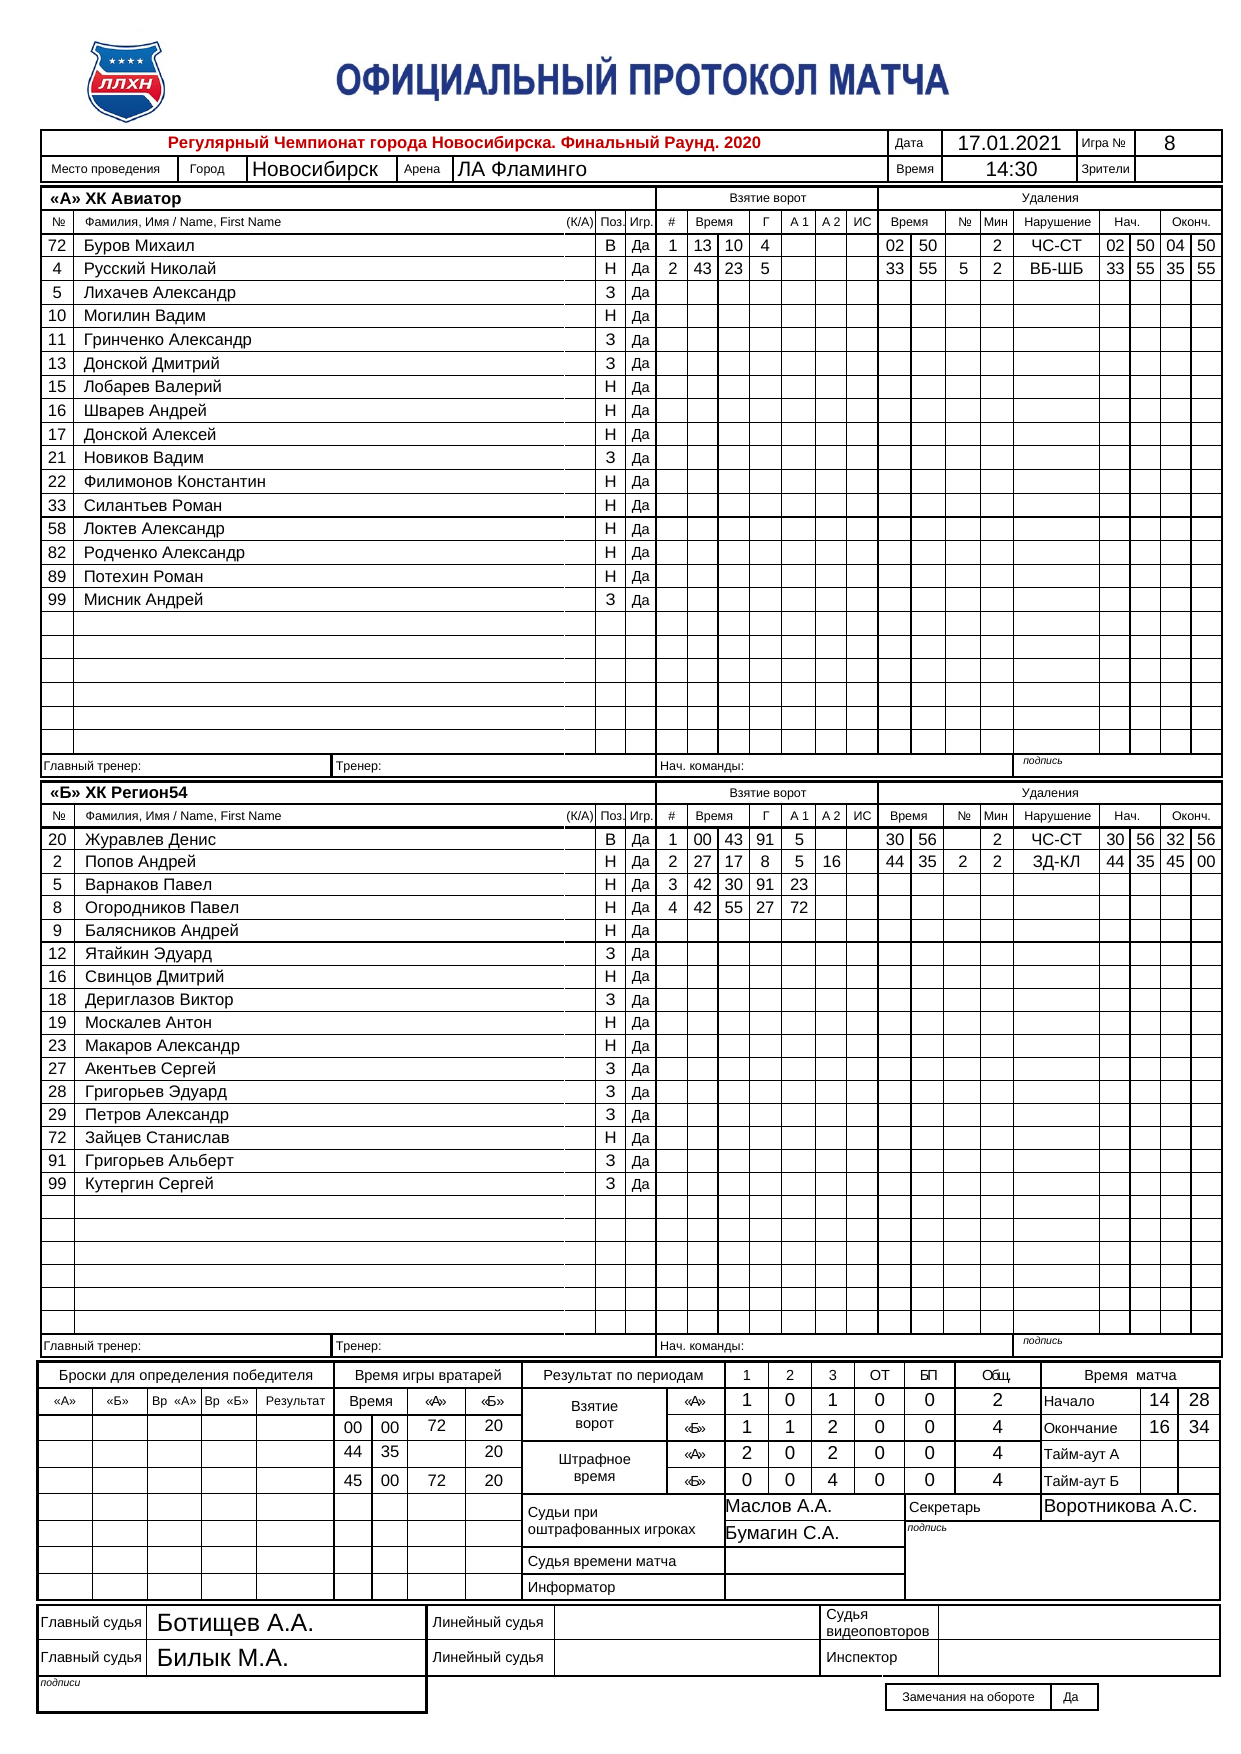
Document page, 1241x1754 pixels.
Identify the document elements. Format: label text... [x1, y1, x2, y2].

table_cell Судья видеоповторов [821, 1606, 938, 1639]
table_cell [565, 612, 595, 634]
table_cell В [596, 235, 625, 256]
table_cell Главный тренер: [42, 755, 330, 776]
table_cell Ятайкин Эдуард [75, 943, 564, 964]
table_cell [1161, 1035, 1190, 1057]
table_cell Н [596, 565, 625, 587]
table_cell Да [626, 896, 655, 918]
table_header Броски для определения победителя [39, 1363, 333, 1387]
table_cell [879, 1311, 910, 1333]
table_cell ИС [847, 805, 877, 826]
table_cell [912, 1012, 943, 1033]
table_cell Н [596, 423, 625, 445]
table_cell 44 [335, 1441, 371, 1467]
table_cell 2 [956, 1389, 1040, 1413]
table_cell [719, 1012, 749, 1033]
table_cell [74, 707, 564, 729]
table_cell Н [596, 966, 625, 987]
table_cell Да [626, 1035, 655, 1057]
table_cell Да [626, 920, 655, 941]
table_cell Да [626, 305, 655, 327]
table_cell ЧС-СТ [1014, 235, 1099, 256]
table_header 1 [726, 1363, 768, 1387]
table_cell 22 [42, 470, 73, 493]
table_cell Н [596, 257, 625, 280]
table_cell [1192, 518, 1221, 540]
table_cell [688, 730, 717, 753]
table_cell Н [596, 541, 625, 564]
table_cell [912, 1219, 943, 1241]
table_cell 2 [981, 850, 1013, 872]
table_cell [466, 1547, 521, 1573]
table_cell [657, 399, 687, 422]
table_cell [879, 470, 910, 493]
table_cell 35 [1161, 257, 1190, 280]
table_cell [1100, 659, 1129, 682]
table_cell [93, 1441, 147, 1467]
table_cell [688, 1242, 717, 1264]
table_cell [816, 1196, 846, 1218]
table_cell [688, 1311, 717, 1333]
table_cell [657, 305, 687, 327]
table_cell [688, 328, 717, 351]
table_cell [726, 1548, 904, 1573]
table_cell 28 [1179, 1389, 1219, 1413]
table_cell Григорьев Альберт [75, 1150, 564, 1172]
table_cell [1131, 943, 1160, 964]
table_cell Н [596, 470, 625, 493]
table_cell [148, 1547, 201, 1573]
table_cell [1192, 305, 1221, 327]
table_cell [1161, 989, 1190, 1011]
table_cell [1192, 352, 1221, 374]
table_cell [688, 612, 717, 634]
table_cell [1014, 518, 1099, 540]
table_cell [879, 328, 910, 351]
table_cell [1192, 1058, 1221, 1079]
table_cell 5 [42, 281, 73, 303]
table_cell [912, 1265, 943, 1287]
table_cell [816, 1150, 846, 1172]
table_cell [657, 966, 687, 987]
table_cell [719, 1288, 749, 1310]
table_cell 23 [719, 257, 749, 280]
table_cell 00 [1192, 850, 1221, 872]
table_cell [847, 1311, 877, 1333]
table_cell [1014, 874, 1099, 895]
table_cell [1014, 588, 1099, 611]
table_cell Дериглазов Виктор [75, 989, 564, 1011]
table_cell [1161, 966, 1190, 987]
table_cell [944, 1242, 980, 1264]
table_cell 1 [726, 1389, 768, 1413]
table_cell [335, 1547, 371, 1573]
table_cell [565, 494, 595, 516]
table_cell [565, 588, 595, 611]
table_cell [202, 1547, 256, 1573]
table_cell [39, 1441, 92, 1467]
table_cell Фамилия, Имя / Name, First Name [75, 805, 565, 826]
table_cell «Б » [466, 1389, 521, 1413]
table_cell Варнаков Павел [75, 874, 564, 895]
table_cell [981, 1104, 1013, 1126]
table_cell Зайцев Станислав [75, 1127, 564, 1149]
table_cell [981, 1127, 1013, 1149]
table_cell [981, 1012, 1013, 1033]
table_cell Да [626, 989, 655, 1011]
table_cell [912, 470, 945, 493]
table_cell [847, 874, 877, 895]
table_cell Информатор [523, 1575, 724, 1599]
table_cell [750, 518, 781, 540]
table_cell [879, 588, 910, 611]
table_cell [912, 1058, 943, 1079]
table_cell [816, 707, 846, 729]
table_cell [373, 1521, 407, 1546]
table_cell 0 [905, 1389, 954, 1413]
table_cell [719, 305, 749, 327]
table_cell Кутергин Сергей [75, 1173, 564, 1195]
table_cell [565, 896, 595, 918]
table_cell [981, 1288, 1013, 1310]
table_cell [847, 1058, 877, 1079]
table_cell [657, 1311, 687, 1333]
table_cell [981, 541, 1013, 564]
table_cell [816, 1104, 846, 1126]
table_cell Акентьев Сергей [75, 1058, 564, 1079]
table_cell [1100, 588, 1129, 611]
table_cell 27 [688, 850, 717, 872]
table_cell Да [626, 1058, 655, 1079]
table_cell [1131, 1242, 1160, 1264]
table_cell Н [596, 376, 625, 398]
table_cell [93, 1468, 147, 1493]
table_cell [565, 850, 595, 872]
table_cell [148, 1416, 201, 1440]
table_cell [257, 1416, 333, 1440]
table_cell [1131, 328, 1160, 351]
table_cell 14:30 [943, 157, 1076, 181]
table_cell [688, 446, 717, 469]
table_cell 35 [912, 850, 943, 872]
table_cell [688, 636, 717, 658]
table_cell 4 [956, 1415, 1040, 1440]
table_cell [750, 683, 781, 706]
table_cell [750, 328, 781, 351]
table_cell [719, 636, 749, 658]
table_cell [719, 423, 749, 445]
table_cell Город [179, 157, 246, 181]
table_cell ЗД-КЛ [1014, 850, 1099, 872]
table_cell 2 [657, 257, 687, 280]
table_cell [946, 683, 980, 706]
table_cell [782, 423, 815, 445]
table_cell [1161, 612, 1190, 634]
table_cell Фамилия, Имя / Name, First Name [74, 211, 565, 233]
table_cell [879, 943, 910, 964]
table_cell [1014, 1081, 1099, 1103]
table_cell З [596, 943, 625, 964]
table_cell Н [596, 920, 625, 941]
table_cell [816, 730, 846, 753]
table_cell [93, 1494, 147, 1520]
table_cell [1192, 281, 1221, 303]
table_cell [847, 565, 877, 587]
table_cell [816, 305, 846, 327]
table_cell [657, 659, 687, 682]
table_cell [1014, 683, 1099, 706]
table_cell [816, 1311, 846, 1333]
table_cell Да [626, 565, 655, 587]
table_cell Поз. [596, 805, 625, 826]
table_cell [912, 1196, 943, 1218]
table_cell [657, 1173, 687, 1195]
table_cell [1014, 423, 1099, 445]
table_cell ИС [847, 211, 877, 233]
table_header Да [1052, 1685, 1097, 1709]
table_cell [816, 328, 846, 351]
table_cell [782, 612, 815, 634]
table_cell А 1 [782, 211, 815, 233]
table_cell [981, 989, 1013, 1011]
table_cell [1161, 423, 1190, 445]
table_cell [257, 1547, 333, 1573]
table_header Время матча [1042, 1363, 1219, 1387]
table_cell [1014, 659, 1099, 682]
table_cell [719, 1058, 749, 1079]
table_cell [42, 1265, 74, 1287]
table_cell Да [626, 874, 655, 895]
table_cell [1161, 1150, 1190, 1172]
table_cell [596, 659, 625, 682]
table_header Общ. [956, 1363, 1040, 1387]
table_cell [782, 494, 815, 516]
table_cell [750, 494, 781, 516]
table_cell [847, 659, 877, 682]
table_cell [750, 612, 781, 634]
table_cell А 2 [816, 805, 846, 826]
table_cell [816, 423, 846, 445]
table_cell [688, 989, 717, 1011]
table_cell [946, 659, 980, 682]
table_cell Да [626, 281, 655, 303]
table_cell [688, 541, 717, 564]
table_cell [1014, 470, 1099, 493]
table_cell [1100, 518, 1129, 540]
table_cell [1100, 966, 1129, 987]
table_cell [1100, 1150, 1129, 1172]
table_cell [912, 943, 943, 964]
table_cell [816, 636, 846, 658]
table_cell [782, 1242, 815, 1264]
table_cell [1161, 494, 1190, 516]
table_cell [750, 1242, 781, 1264]
table_cell Главный тренер: [42, 1335, 330, 1356]
table_cell [148, 1441, 201, 1467]
table_cell [912, 636, 945, 658]
table_cell [847, 966, 877, 987]
table_cell [981, 920, 1013, 941]
table_cell [750, 636, 781, 658]
table_cell [719, 920, 749, 941]
table_cell Да [626, 423, 655, 445]
table_cell [1131, 896, 1160, 918]
table_cell [1192, 707, 1221, 729]
table_cell 16 [1141, 1415, 1177, 1440]
table_cell [1131, 399, 1160, 422]
table_cell [750, 423, 781, 445]
table_cell 5 [782, 850, 815, 872]
table_cell Да [626, 943, 655, 964]
table_cell [912, 376, 945, 398]
table_cell [565, 943, 595, 964]
table_cell 20 [466, 1441, 521, 1467]
table_cell [75, 1242, 564, 1264]
table_cell Оконч. [1161, 211, 1221, 233]
table_cell 0 [769, 1442, 811, 1467]
table_cell [879, 1012, 910, 1033]
table_cell [39, 1468, 92, 1493]
table_cell [879, 494, 910, 516]
table_cell [912, 966, 943, 987]
table_cell [1131, 1104, 1160, 1126]
table_cell [1161, 920, 1190, 941]
table_cell [719, 1196, 749, 1218]
table_cell [565, 920, 595, 941]
table_cell ЧС-СТ [1014, 829, 1099, 849]
table_cell 42 [688, 896, 717, 918]
table_cell [782, 235, 815, 256]
table_cell [1100, 1012, 1129, 1033]
table_cell З [596, 989, 625, 1011]
table_cell [719, 541, 749, 564]
table_cell 55 [912, 257, 945, 280]
table_cell [879, 1058, 910, 1079]
table_cell [74, 730, 564, 753]
table_cell Линейный судья [428, 1606, 554, 1639]
table_cell [750, 1196, 781, 1218]
table_cell [816, 1081, 846, 1103]
table_cell 55 [1192, 257, 1221, 280]
table_cell [1014, 376, 1099, 398]
table_cell 8 [750, 850, 781, 872]
table_cell Игр. [626, 805, 655, 826]
table_cell [816, 683, 846, 706]
table_cell [1131, 281, 1160, 303]
table_cell № [42, 805, 74, 826]
table_cell 2 [981, 257, 1013, 280]
table_cell № [42, 211, 73, 233]
table_cell [719, 1150, 749, 1172]
table_cell [944, 1012, 980, 1033]
table_cell [688, 1058, 717, 1079]
table_cell [719, 494, 749, 516]
table_cell [1192, 966, 1221, 987]
table_cell [1192, 1127, 1221, 1149]
table_cell Тренер: [333, 755, 655, 776]
table_cell [1014, 1265, 1099, 1287]
table_cell [879, 423, 910, 445]
table_cell 33 [42, 494, 73, 516]
table_cell [1100, 399, 1129, 422]
table_cell Г [750, 805, 781, 826]
table_cell 3 [657, 874, 687, 895]
table_cell [782, 1035, 815, 1057]
table_cell [565, 541, 595, 564]
table_cell [1014, 565, 1099, 587]
table_cell [816, 612, 846, 634]
table_cell [782, 1173, 815, 1195]
table_cell [1131, 1058, 1160, 1079]
table_cell [981, 446, 1013, 469]
table_header Дата [889, 131, 941, 155]
table_cell [1131, 966, 1160, 987]
table_cell [782, 518, 815, 540]
table_cell Гринченко Александр [74, 328, 564, 351]
table_cell [847, 1104, 877, 1126]
table_cell [750, 446, 781, 469]
table_cell [816, 235, 846, 256]
table_cell 1 [726, 1415, 768, 1440]
table_cell З [596, 1150, 625, 1172]
table_cell [782, 966, 815, 987]
table_cell [750, 470, 781, 493]
table_cell [750, 588, 781, 611]
table_cell [816, 1288, 846, 1310]
table_cell [782, 1265, 815, 1287]
table_cell [912, 281, 945, 303]
table_header Взятие ворот [657, 188, 877, 209]
table_cell [782, 257, 815, 280]
table_cell [750, 541, 781, 564]
table_cell 45 [335, 1468, 371, 1493]
table_cell [596, 730, 625, 753]
table_cell Н [596, 518, 625, 540]
table_cell [1179, 1468, 1219, 1493]
table_cell 32 [1161, 829, 1190, 849]
table_cell Да [626, 470, 655, 493]
table_cell [688, 920, 717, 941]
table_cell [688, 518, 717, 540]
table_cell [782, 541, 815, 564]
table_cell [1014, 1058, 1099, 1079]
table_cell Бумагин С.А. [726, 1521, 904, 1546]
table_cell 72 [408, 1468, 465, 1493]
table_cell [782, 376, 815, 398]
table_cell [1014, 494, 1099, 516]
table_cell [1100, 1081, 1129, 1103]
table_cell 1 [657, 235, 687, 256]
table_cell Да [626, 235, 655, 256]
table_cell [750, 730, 781, 753]
table_cell [981, 494, 1013, 516]
table_cell [944, 989, 980, 1011]
table_cell [1131, 1265, 1160, 1287]
table_cell [688, 305, 717, 327]
table_cell [1100, 423, 1129, 445]
table_cell [688, 683, 717, 706]
table_cell [1192, 376, 1221, 398]
table_cell [565, 829, 595, 849]
table_cell [816, 920, 846, 941]
table_cell (К/А) [565, 805, 595, 826]
table_cell [657, 989, 687, 1011]
table_cell [1161, 1127, 1190, 1149]
table_cell [39, 1521, 92, 1546]
table_cell [719, 1242, 749, 1264]
table_cell [847, 1242, 877, 1264]
table_cell [750, 1081, 781, 1103]
table_cell Да [626, 1104, 655, 1126]
table_cell [879, 281, 910, 303]
table_cell [1192, 1288, 1221, 1310]
table_cell [657, 1196, 687, 1218]
table_cell [565, 1127, 595, 1149]
table_cell 18 [42, 989, 74, 1011]
table_cell «Б» [668, 1468, 724, 1493]
table_cell 35 [373, 1441, 407, 1467]
table_cell [1192, 920, 1221, 941]
table_cell [565, 1150, 595, 1172]
table_cell [726, 1575, 904, 1599]
table_cell З [596, 352, 625, 374]
table_header «Б» ХК Регион54 [42, 783, 655, 803]
table_cell [981, 588, 1013, 611]
table_cell [879, 399, 910, 422]
table_cell [981, 1081, 1013, 1103]
table_cell [944, 1265, 980, 1287]
table_cell [1192, 683, 1221, 706]
table_cell [1161, 1104, 1190, 1126]
table_cell [626, 612, 655, 634]
table_cell [1014, 730, 1099, 753]
table_cell [946, 518, 980, 540]
table_cell 4 [750, 235, 781, 256]
table_cell З [596, 1173, 625, 1195]
table_cell [565, 1104, 595, 1126]
table_cell [202, 1468, 256, 1493]
table_cell [782, 683, 815, 706]
table_cell [847, 1081, 877, 1103]
table_cell 21 [42, 446, 73, 469]
table_cell [782, 1311, 815, 1333]
table_cell [912, 399, 945, 422]
table_cell [981, 1150, 1013, 1172]
table_cell [1161, 1012, 1190, 1033]
table_cell [596, 683, 625, 706]
table_cell 5 [750, 257, 781, 280]
table_cell [847, 829, 877, 849]
table_cell [981, 943, 1013, 964]
table_cell [596, 707, 625, 729]
table_cell [1100, 1196, 1129, 1218]
table_cell [657, 1242, 687, 1264]
table_cell Да [626, 588, 655, 611]
table_cell [912, 541, 945, 564]
table_cell [1014, 1173, 1099, 1195]
table_cell подпись [906, 1522, 1219, 1599]
table_cell 34 [1179, 1415, 1219, 1440]
table_cell [847, 683, 877, 706]
table_cell [688, 352, 717, 374]
table_cell [75, 1219, 564, 1241]
table_cell 15 [42, 376, 73, 398]
table_cell [847, 446, 877, 469]
table_cell [1099, 1682, 1220, 1711]
table_cell [1131, 1150, 1160, 1172]
table_cell [912, 730, 945, 753]
table_cell 13 [688, 235, 717, 256]
table_cell [39, 1416, 92, 1440]
table_cell [1100, 1288, 1129, 1310]
table_cell 20 [466, 1468, 521, 1493]
table_cell [981, 1265, 1013, 1287]
table_cell [782, 1012, 815, 1033]
table_cell [719, 1219, 749, 1241]
table_cell 43 [688, 257, 717, 280]
table_cell [565, 1035, 595, 1057]
table_cell Лобарев Валерий [74, 376, 564, 398]
table_cell [782, 1058, 815, 1079]
table_cell [719, 281, 749, 303]
table_cell 4 [956, 1468, 1040, 1493]
table_cell [657, 636, 687, 658]
table_header Замечания на обороте [887, 1685, 1050, 1709]
table_cell 44 [1100, 850, 1129, 872]
table_cell 0 [905, 1468, 954, 1493]
table_cell [1014, 1242, 1099, 1264]
table_cell [981, 565, 1013, 587]
table_cell [816, 376, 846, 398]
table_cell [626, 730, 655, 753]
table_cell [688, 588, 717, 611]
table_cell 1 [812, 1389, 854, 1413]
table_cell А 2 [816, 211, 846, 233]
table_cell 00 [335, 1416, 371, 1440]
table_cell Лихачев Александр [74, 281, 564, 303]
table_cell Да [626, 1127, 655, 1149]
table_header «А» ХК Авиатор [42, 188, 655, 209]
table_cell [847, 943, 877, 964]
table_cell [1131, 1219, 1160, 1241]
table_cell [565, 352, 595, 374]
table_cell [782, 305, 815, 327]
table_cell 99 [42, 1173, 74, 1195]
table_cell [816, 446, 846, 469]
table_cell [847, 707, 877, 729]
table_cell [74, 636, 564, 658]
table_cell [912, 989, 943, 1011]
table_cell 91 [750, 874, 781, 895]
table_cell Нач. [1100, 211, 1160, 233]
table_cell [1161, 1265, 1190, 1287]
table_cell [42, 683, 73, 706]
table_cell [565, 305, 595, 327]
table_cell [626, 1219, 655, 1241]
table_cell [466, 1521, 521, 1546]
table_cell [847, 399, 877, 422]
table_cell «Б» [668, 1415, 724, 1440]
table_cell [1014, 636, 1099, 658]
table_cell [1100, 1242, 1129, 1264]
table_cell [1161, 470, 1190, 493]
table_cell [944, 943, 980, 964]
table_cell [1131, 659, 1160, 682]
table_cell [912, 446, 945, 469]
table_cell [879, 1150, 910, 1172]
table_cell [42, 1288, 74, 1310]
table_cell [719, 1104, 749, 1126]
table_cell Н [596, 305, 625, 327]
table_cell # [657, 211, 687, 233]
table_cell З [596, 281, 625, 303]
table_cell [1192, 1219, 1221, 1241]
table_cell [847, 730, 877, 753]
table_cell [1014, 1150, 1099, 1172]
table_cell [1100, 281, 1129, 303]
table_cell [750, 565, 781, 587]
table_cell 0 [855, 1468, 904, 1493]
table_cell [1014, 1219, 1099, 1241]
table_cell [1014, 1012, 1099, 1033]
table_cell 16 [816, 850, 846, 872]
table_cell [1192, 989, 1221, 1011]
table_cell [42, 1196, 74, 1218]
table_cell [93, 1521, 147, 1546]
table_cell 35 [1131, 850, 1160, 872]
table_cell 17 [42, 423, 73, 445]
table_cell 2 [726, 1442, 768, 1467]
table_cell [912, 328, 945, 351]
table_cell [626, 636, 655, 658]
table_cell [719, 707, 749, 729]
table_cell Н [596, 874, 625, 895]
table_cell Вр «А» [148, 1389, 201, 1413]
table_cell [847, 423, 877, 445]
table_cell 00 [373, 1468, 407, 1493]
table_cell 16 [42, 399, 73, 422]
table_cell [657, 518, 687, 540]
table_cell Нач. команды: [657, 1335, 1012, 1356]
table_cell [688, 1173, 717, 1195]
table_cell Силантьев Роман [74, 494, 564, 516]
table_cell [879, 565, 910, 587]
table_cell Тайм-аут А [1042, 1441, 1140, 1467]
table_cell [879, 920, 910, 941]
picture [5, 28, 1179, 129]
table_cell [750, 352, 781, 374]
table_cell [408, 1521, 465, 1546]
table_cell [912, 612, 945, 634]
table_cell [565, 565, 595, 587]
table_cell [428, 1677, 882, 1711]
table_cell Да [626, 399, 655, 422]
table_cell [1141, 1441, 1177, 1467]
table_header Взятие ворот [657, 783, 877, 803]
table_cell [912, 352, 945, 374]
table_cell [1100, 376, 1129, 398]
table_cell [1100, 943, 1129, 964]
table_cell [39, 1494, 92, 1520]
table_cell [1131, 376, 1160, 398]
table_cell Огородников Павел [75, 896, 564, 918]
table_cell 8 [42, 896, 74, 918]
table_cell 5 [782, 829, 815, 849]
table_cell [1161, 896, 1190, 918]
table_cell [879, 989, 910, 1011]
table_cell 91 [42, 1150, 74, 1172]
table_cell [847, 1173, 877, 1195]
table_cell [946, 730, 980, 753]
table_cell 28 [42, 1081, 74, 1103]
table_cell [981, 707, 1013, 729]
table_cell [1192, 1265, 1221, 1287]
table_cell [626, 683, 655, 706]
table_cell [1131, 707, 1160, 729]
table_cell [688, 707, 717, 729]
table_cell «Б» [93, 1389, 147, 1413]
table_cell [719, 1173, 749, 1195]
table_cell [879, 1173, 910, 1195]
table_cell Да [626, 1012, 655, 1033]
table_cell [816, 1173, 846, 1195]
table_cell [42, 1242, 74, 1264]
table_cell 4 [42, 257, 73, 280]
table_cell Поз. [596, 211, 625, 233]
table_cell [1131, 446, 1160, 469]
table_cell [782, 920, 815, 941]
table_cell [912, 659, 945, 682]
table_cell [719, 683, 749, 706]
table_cell 02 [879, 235, 910, 256]
table_cell [981, 966, 1013, 987]
table_cell [626, 1311, 655, 1333]
table_cell [688, 943, 717, 964]
table_cell 00 [688, 829, 717, 849]
table_cell [816, 281, 846, 303]
table_cell [847, 470, 877, 493]
table_cell [847, 328, 877, 351]
table_cell [74, 612, 564, 634]
table_cell [946, 541, 980, 564]
table_cell [596, 636, 625, 658]
table_cell [1141, 1468, 1177, 1493]
table_cell Да [626, 1081, 655, 1103]
table_cell [1192, 874, 1221, 895]
table_cell [1014, 328, 1099, 351]
table_cell [981, 518, 1013, 540]
table_cell Русский Николай [74, 257, 564, 280]
table_cell Григорьев Эдуард [75, 1081, 564, 1103]
table_cell [879, 1265, 910, 1287]
table_cell [847, 588, 877, 611]
table_cell [782, 399, 815, 422]
table_cell З [596, 588, 625, 611]
table_cell [1161, 446, 1190, 469]
table_cell [555, 1606, 819, 1639]
table_cell Да [626, 446, 655, 469]
table_cell [1192, 1035, 1221, 1057]
table_cell Нарушение [1014, 211, 1099, 233]
table_cell [688, 1035, 717, 1057]
table_cell Результат [257, 1389, 333, 1413]
table_cell 4 [657, 896, 687, 918]
table_cell [688, 423, 717, 445]
table_cell Время [688, 211, 749, 233]
table_cell [257, 1468, 333, 1493]
table_cell [1100, 1173, 1129, 1195]
table_cell [944, 1058, 980, 1079]
table_cell [1014, 352, 1099, 374]
table_cell [847, 541, 877, 564]
table_cell [946, 565, 980, 587]
table_cell [74, 683, 564, 706]
table_cell [879, 1127, 910, 1149]
table_cell [912, 896, 943, 918]
table_cell [1131, 565, 1160, 587]
table_header БП [905, 1363, 954, 1387]
table_cell [1192, 494, 1221, 516]
table_cell 44 [879, 850, 910, 872]
table_cell [879, 612, 910, 634]
table_cell [657, 683, 687, 706]
table_cell 9 [42, 920, 74, 941]
table_header Регулярный Чемпионат города Новосибирска. Финальный Раунд. 2020 [42, 131, 887, 155]
table_cell [335, 1574, 371, 1599]
table_cell [912, 1127, 943, 1149]
table_cell [719, 565, 749, 587]
table_cell [1192, 1150, 1221, 1172]
table_cell 27 [750, 896, 781, 918]
table_cell [1100, 636, 1129, 658]
table_cell [847, 281, 877, 303]
table_cell Да [626, 541, 655, 564]
table_cell [719, 943, 749, 964]
table_cell ВБ-ШБ [1014, 257, 1099, 280]
table_cell 12 [42, 943, 74, 964]
table_cell [1014, 1104, 1099, 1126]
table_cell 50 [912, 235, 945, 256]
table_cell [565, 659, 595, 682]
table_cell [879, 966, 910, 987]
table_cell [750, 1265, 781, 1287]
table_cell [912, 1311, 943, 1333]
table_cell [816, 565, 846, 587]
table_cell [626, 659, 655, 682]
table_cell [847, 1196, 877, 1218]
table_cell 0 [905, 1442, 954, 1467]
table_cell 33 [1100, 257, 1129, 280]
table_cell [657, 494, 687, 516]
table_cell [981, 328, 1013, 351]
table_cell Маслов А.А. [726, 1495, 904, 1520]
table_cell [879, 874, 910, 895]
table_cell [847, 850, 877, 872]
table_cell [657, 1288, 687, 1310]
table_cell [782, 1081, 815, 1103]
table_cell Да [626, 328, 655, 351]
table_cell Штрафное время [523, 1442, 666, 1493]
table_cell [688, 1265, 717, 1287]
table_cell [719, 1311, 749, 1333]
table_cell [946, 352, 980, 374]
table_cell [750, 966, 781, 987]
table_cell Воротникова А.С. [1042, 1495, 1219, 1520]
table_cell [626, 1265, 655, 1287]
table_cell [879, 541, 910, 564]
table_cell [719, 446, 749, 469]
table_cell [782, 328, 815, 351]
table_cell [750, 305, 781, 327]
table_cell [816, 541, 846, 564]
table_cell [847, 1288, 877, 1310]
table_cell 0 [769, 1468, 811, 1493]
table_cell Могилин Вадим [74, 305, 564, 327]
table_cell [565, 989, 595, 1011]
table_cell [657, 376, 687, 398]
table_cell З [596, 328, 625, 351]
table_cell [782, 707, 815, 729]
table_cell [657, 920, 687, 941]
table_cell [688, 470, 717, 493]
table_cell Донской Дмитрий [74, 352, 564, 374]
table_cell Да [626, 352, 655, 374]
table_cell [847, 352, 877, 374]
table_cell [657, 1127, 687, 1149]
table_cell Судья времени матча [523, 1548, 724, 1573]
table_cell [148, 1468, 201, 1493]
table_cell 55 [719, 896, 749, 918]
table_cell [946, 494, 980, 516]
table_cell Главный судья [39, 1640, 146, 1675]
table_cell [565, 328, 595, 351]
table_cell [373, 1574, 407, 1599]
table_cell [626, 1196, 655, 1218]
table_cell [1192, 1081, 1221, 1103]
table_cell [688, 659, 717, 682]
table_cell [408, 1574, 465, 1599]
table_cell 20 [42, 829, 74, 849]
table_cell [1100, 305, 1129, 327]
table_cell [1100, 612, 1129, 634]
table_cell Вр «Б» [202, 1389, 256, 1413]
table_cell Донской Алексей [74, 423, 564, 445]
table_cell [981, 1035, 1013, 1057]
table_cell [596, 1288, 625, 1310]
table_cell [847, 518, 877, 540]
table_cell [912, 874, 943, 895]
table_cell Н [596, 399, 625, 422]
table_cell [847, 494, 877, 516]
table_cell Да [626, 966, 655, 987]
table_cell ЛА Фламинго [454, 157, 887, 181]
table_cell Да [626, 376, 655, 398]
table_cell [335, 1521, 371, 1546]
table_cell «А» [39, 1389, 92, 1413]
table_cell [719, 399, 749, 422]
table_cell [688, 494, 717, 516]
table_cell Мисник Андрей [74, 588, 564, 611]
table_cell [912, 1035, 943, 1057]
table_cell [750, 1035, 781, 1057]
table_cell Главный судья [39, 1606, 146, 1639]
table_cell [657, 470, 687, 493]
table_cell [816, 1219, 846, 1241]
table_cell [688, 281, 717, 303]
table_cell [565, 874, 595, 895]
table_cell [981, 281, 1013, 303]
table_cell [946, 235, 980, 256]
table_cell подписи [39, 1677, 425, 1711]
table_cell [1131, 1288, 1160, 1310]
table_cell [879, 1104, 910, 1126]
table_cell [847, 235, 877, 256]
table_cell А 1 [782, 805, 815, 826]
table_cell [1161, 281, 1190, 303]
table_cell Свинцов Дмитрий [75, 966, 564, 987]
table_cell [1014, 612, 1099, 634]
table_cell [1192, 1012, 1221, 1033]
table_cell 30 [719, 874, 749, 895]
table_cell [565, 399, 595, 422]
table_cell 10 [42, 305, 73, 327]
table_cell [944, 920, 980, 941]
table_cell [750, 707, 781, 729]
table_cell Зрители [1078, 157, 1134, 181]
table_cell [981, 1242, 1013, 1264]
table_cell Время [879, 211, 945, 233]
table_cell [93, 1547, 147, 1573]
table_cell Попов Андрей [75, 850, 564, 872]
table_cell [565, 683, 595, 706]
table_cell [879, 730, 910, 753]
table_cell [1192, 470, 1221, 493]
table_cell [1192, 588, 1221, 611]
table_cell [1161, 659, 1190, 682]
table_cell 29 [42, 1104, 74, 1126]
table_cell [1100, 494, 1129, 516]
table_cell [782, 730, 815, 753]
table_cell [750, 376, 781, 398]
table_cell [1014, 989, 1099, 1011]
table_cell 11 [42, 328, 73, 351]
table_cell [750, 1012, 781, 1033]
table_cell [565, 518, 595, 540]
table_cell 0 [855, 1389, 904, 1413]
table_cell [408, 1547, 465, 1573]
table_cell [1192, 612, 1221, 634]
table_cell [879, 1219, 910, 1241]
table_cell [719, 1081, 749, 1103]
table_cell [257, 1574, 333, 1599]
table_cell 1 [769, 1415, 811, 1440]
table_cell Нарушение [1014, 805, 1099, 826]
table_cell [750, 1219, 781, 1241]
table_header Игра № [1078, 131, 1134, 155]
table_cell [565, 1288, 595, 1310]
table_cell [719, 1035, 749, 1057]
table_cell [1131, 470, 1160, 493]
table_cell [1161, 1173, 1190, 1195]
table_cell [1100, 470, 1129, 493]
table_cell [688, 1081, 717, 1103]
table_cell Н [596, 494, 625, 516]
table_cell [879, 1196, 910, 1218]
table_cell [879, 896, 910, 918]
table_cell [782, 1288, 815, 1310]
table_cell № [944, 805, 980, 826]
table_cell [257, 1521, 333, 1546]
table_cell [946, 376, 980, 398]
table_cell 27 [42, 1058, 74, 1079]
table_cell [1161, 1058, 1190, 1079]
table_cell [565, 707, 595, 729]
table_cell [1161, 352, 1190, 374]
table_cell З [596, 446, 625, 469]
table_cell [750, 659, 781, 682]
table_cell [847, 1012, 877, 1033]
table_cell [1100, 1311, 1129, 1333]
table_cell [847, 989, 877, 1011]
table_cell 0 [769, 1389, 811, 1413]
table_cell Мин [981, 211, 1013, 233]
table_cell 2 [42, 850, 74, 872]
table_cell [879, 518, 910, 540]
table_cell [879, 1035, 910, 1057]
table_cell [1131, 305, 1160, 327]
table_cell [1014, 1035, 1099, 1057]
table_cell 19 [42, 1012, 74, 1033]
table_cell [912, 683, 945, 706]
table_cell [847, 896, 877, 918]
table_cell [1131, 612, 1160, 634]
table_cell [847, 257, 877, 280]
table_cell [1131, 352, 1160, 374]
table_cell 00 [373, 1416, 407, 1440]
table_cell [782, 659, 815, 682]
table_cell [782, 565, 815, 587]
table_cell [657, 730, 687, 753]
table_cell [565, 235, 595, 256]
table_cell [879, 1288, 910, 1310]
table_cell [719, 470, 749, 493]
table_cell [657, 541, 687, 564]
table_cell [816, 1127, 846, 1149]
table_cell [981, 1173, 1013, 1195]
table_cell [657, 1265, 687, 1287]
table_cell [42, 612, 73, 634]
table_cell [1014, 305, 1099, 327]
table_cell [42, 707, 73, 729]
table_cell [981, 1311, 1013, 1333]
table_cell [1131, 1173, 1160, 1195]
table_cell [939, 1606, 1219, 1639]
table_cell [1192, 730, 1221, 753]
table_cell [782, 636, 815, 658]
table_cell [1014, 1127, 1099, 1149]
table_cell [657, 352, 687, 374]
table_cell [688, 1104, 717, 1126]
table_cell [148, 1494, 201, 1520]
table_cell [1161, 565, 1190, 587]
table_cell [688, 1150, 717, 1172]
table_cell Время [879, 805, 943, 826]
table_cell [944, 1173, 980, 1195]
table_cell 5 [946, 257, 980, 280]
table_cell [1014, 399, 1099, 422]
table_cell 0 [855, 1415, 904, 1440]
table_cell Петров Александр [75, 1104, 564, 1126]
table_cell [981, 399, 1013, 422]
table_cell [626, 1242, 655, 1264]
table_cell [847, 1219, 877, 1241]
table_cell [93, 1574, 147, 1599]
table_cell [944, 874, 980, 895]
table_cell [1192, 1104, 1221, 1126]
table_cell [981, 423, 1013, 445]
table_cell [1131, 494, 1160, 516]
table_cell [981, 730, 1013, 753]
table_cell 42 [688, 874, 717, 895]
table_cell Взятие ворот [523, 1389, 666, 1440]
table_cell [408, 1494, 465, 1520]
table_cell [202, 1574, 256, 1599]
table_header Удаления [879, 783, 1221, 803]
table_cell [657, 1219, 687, 1241]
table_cell [657, 328, 687, 351]
table_cell [816, 1058, 846, 1079]
table_cell Время [335, 1389, 407, 1413]
table_header 3 [812, 1363, 854, 1387]
table_cell [1192, 896, 1221, 918]
table_cell Буров Михаил [74, 235, 564, 256]
table_cell [944, 1104, 980, 1126]
table_cell Новосибирск [248, 157, 396, 181]
table_cell # [657, 805, 687, 826]
table_cell [1100, 896, 1129, 918]
table_cell Да [626, 1173, 655, 1195]
table_cell З [596, 1104, 625, 1126]
table_cell [912, 1288, 943, 1310]
table_cell Родченко Александр [74, 541, 564, 564]
table_cell 20 [466, 1416, 521, 1440]
table_cell [596, 612, 625, 634]
table_cell [1100, 1127, 1129, 1149]
table_cell [946, 305, 980, 327]
table_cell 72 [782, 896, 815, 918]
table_cell 2 [812, 1415, 854, 1440]
table_cell [688, 399, 717, 422]
table_cell [657, 1104, 687, 1126]
table_cell 30 [879, 829, 910, 849]
table_cell [657, 612, 687, 634]
table_cell Да [626, 850, 655, 872]
table_cell [39, 1574, 92, 1599]
table_cell [1161, 399, 1190, 422]
table_cell 0 [855, 1442, 904, 1467]
table_cell Да [626, 829, 655, 849]
table_cell [1192, 1242, 1221, 1264]
table_cell [657, 1081, 687, 1103]
table_cell [657, 446, 687, 469]
table_cell [688, 1127, 717, 1149]
table_cell [981, 1058, 1013, 1079]
table_cell [847, 376, 877, 398]
table_cell [719, 1265, 749, 1287]
table_cell [257, 1441, 333, 1467]
table_cell [565, 1081, 595, 1103]
table_cell 4 [812, 1468, 854, 1493]
table_cell [1192, 565, 1221, 587]
table_cell [847, 1265, 877, 1287]
table_cell [1014, 1196, 1099, 1218]
table_cell [912, 305, 945, 327]
table_cell [719, 989, 749, 1011]
table_cell Место проведения [42, 157, 177, 181]
table_cell [946, 612, 980, 634]
table_cell [39, 1547, 92, 1573]
table_cell 72 [408, 1416, 465, 1440]
table_cell [1161, 1196, 1190, 1218]
table_cell [912, 518, 945, 540]
table_cell [750, 1288, 781, 1310]
table_cell [1131, 1081, 1160, 1103]
table_cell 89 [42, 565, 73, 587]
table_cell [750, 1058, 781, 1079]
table_cell [1100, 446, 1129, 469]
table_cell [981, 874, 1013, 895]
table_cell [912, 920, 943, 941]
table_cell [42, 659, 73, 682]
table_cell [816, 659, 846, 682]
table_cell «А» [668, 1389, 724, 1413]
table_cell [42, 1311, 74, 1333]
table_cell [466, 1494, 521, 1520]
table_cell [719, 659, 749, 682]
table_cell [688, 1288, 717, 1310]
table_cell [782, 352, 815, 374]
table_cell [883, 1677, 1220, 1681]
table_cell [782, 281, 815, 303]
table_cell [596, 1196, 625, 1218]
table_cell [946, 636, 980, 658]
table_cell [1161, 588, 1190, 611]
table_cell [1131, 518, 1160, 540]
table_cell [1100, 328, 1129, 351]
table_cell [944, 1035, 980, 1057]
table_cell [1192, 541, 1221, 564]
table_cell Балясников Андрей [75, 920, 564, 941]
table_cell [1192, 399, 1221, 422]
table_header Время игры вратарей [335, 1363, 521, 1387]
table_cell 56 [1131, 829, 1160, 849]
table_cell [1014, 896, 1099, 918]
table_cell [782, 470, 815, 493]
table_cell [912, 1150, 943, 1172]
table_cell 72 [42, 235, 73, 256]
table_cell [879, 1242, 910, 1264]
table_cell [1100, 1104, 1129, 1126]
table_cell [565, 1242, 595, 1264]
table_cell [1161, 730, 1190, 753]
table_cell [1131, 1035, 1160, 1057]
table_cell Линейный судья [428, 1640, 554, 1675]
table_cell 50 [1192, 235, 1221, 256]
table_cell [1131, 1311, 1160, 1333]
table_cell [816, 989, 846, 1011]
table_cell подпись [1014, 1335, 1221, 1356]
table_cell [946, 281, 980, 303]
table_cell [879, 683, 910, 706]
table_cell [750, 399, 781, 422]
table_cell Ботищев А.А. [147, 1606, 425, 1639]
table_cell [750, 1104, 781, 1126]
table_cell [750, 943, 781, 964]
table_cell [912, 1242, 943, 1264]
table_cell [75, 1265, 564, 1287]
table_cell [719, 966, 749, 987]
table_cell [75, 1288, 564, 1310]
table_cell [912, 1104, 943, 1126]
table_cell [1131, 1012, 1160, 1033]
table_cell [816, 874, 846, 895]
table_cell [719, 352, 749, 374]
table_cell [816, 518, 846, 540]
table_cell Время [688, 805, 749, 826]
table_cell 82 [42, 541, 73, 564]
table_cell [1161, 376, 1190, 398]
table_cell [657, 1058, 687, 1079]
table_cell Да [626, 518, 655, 540]
table_cell [1100, 1058, 1129, 1079]
table_cell Локтев Александр [74, 518, 564, 540]
table_cell 1 [657, 829, 687, 849]
table_cell [782, 989, 815, 1011]
table_cell Инспектор [821, 1640, 938, 1675]
table_cell [1131, 874, 1160, 895]
table_cell [657, 423, 687, 445]
table_cell [816, 588, 846, 611]
table_cell Потехин Роман [74, 565, 564, 587]
table_cell [257, 1494, 333, 1520]
table_cell [202, 1441, 256, 1467]
table_cell [847, 636, 877, 658]
table_cell [1192, 1311, 1221, 1333]
table_cell [946, 328, 980, 351]
table_cell 56 [1192, 829, 1221, 849]
table_cell 2 [812, 1442, 854, 1467]
table_cell [565, 446, 595, 469]
table_cell Время [889, 157, 941, 181]
table_cell [1100, 683, 1129, 706]
table_cell [1014, 707, 1099, 729]
table_cell 16 [42, 966, 74, 987]
table_cell [1100, 707, 1129, 729]
table_cell [750, 920, 781, 941]
table_cell [981, 659, 1013, 682]
table_cell [944, 1219, 980, 1241]
table_cell Журавлев Денис [75, 829, 564, 849]
table_cell [42, 636, 73, 658]
table_cell [565, 1173, 595, 1195]
table_cell [657, 1012, 687, 1033]
table_cell [879, 636, 910, 658]
table_cell [782, 1196, 815, 1218]
table_cell [782, 1219, 815, 1241]
table_cell Тайм-аут Б [1042, 1468, 1140, 1493]
table_cell [750, 1150, 781, 1172]
table_cell [944, 1127, 980, 1149]
table_cell [816, 829, 846, 849]
table_cell [782, 446, 815, 469]
table_cell [750, 1127, 781, 1149]
table_cell [1192, 1196, 1221, 1218]
table_cell [565, 470, 595, 493]
table_cell [981, 305, 1013, 327]
table_cell [1131, 989, 1160, 1011]
table_header 17.01.2021 [943, 131, 1076, 155]
table_cell [944, 1196, 980, 1218]
table_cell Филимонов Константин [74, 470, 564, 493]
table_cell [946, 423, 980, 445]
table_cell «А» [668, 1442, 724, 1467]
table_cell Н [596, 1127, 625, 1149]
table_cell [750, 1173, 781, 1195]
table_cell [939, 1640, 1219, 1675]
table_cell [555, 1640, 819, 1675]
table_cell [946, 446, 980, 469]
table_cell [688, 565, 717, 587]
table_cell Нач. команды: [657, 755, 1012, 776]
table_cell Н [596, 1012, 625, 1033]
table_cell [912, 1081, 943, 1103]
table_cell [373, 1494, 407, 1520]
table_cell [1161, 636, 1190, 658]
table_cell [719, 376, 749, 398]
table_cell [1192, 659, 1221, 682]
table_cell [816, 896, 846, 918]
table_cell [782, 588, 815, 611]
table_cell [626, 707, 655, 729]
table_cell [944, 896, 980, 918]
table_cell [1192, 446, 1221, 469]
table_cell [816, 257, 846, 280]
table_cell Новиков Вадим [74, 446, 564, 469]
table_cell [1014, 920, 1099, 941]
table_cell 04 [1161, 235, 1190, 256]
table_header ОТ [855, 1363, 904, 1387]
table_cell [565, 966, 595, 987]
table_cell [981, 1196, 1013, 1218]
table_cell [1192, 423, 1221, 445]
table_cell [1161, 1242, 1190, 1264]
table_cell [1131, 730, 1160, 753]
table_cell 45 [1161, 850, 1190, 872]
table_cell [596, 1219, 625, 1241]
table_cell 5 [42, 874, 74, 895]
table_cell 30 [1100, 829, 1129, 849]
table_cell [565, 1012, 595, 1033]
table_cell [148, 1574, 201, 1599]
table_cell [657, 565, 687, 587]
table_cell [657, 707, 687, 729]
table_cell 33 [879, 257, 910, 280]
table_cell В [596, 829, 625, 849]
table_cell [946, 399, 980, 422]
table_cell 72 [42, 1127, 74, 1149]
table_cell [981, 636, 1013, 658]
table_cell [816, 352, 846, 374]
table_cell 58 [42, 518, 73, 540]
table_cell [688, 1196, 717, 1218]
table_cell Макаров Александр [75, 1035, 564, 1057]
table_cell [688, 1219, 717, 1241]
table_cell [596, 1311, 625, 1333]
table_cell [657, 1035, 687, 1057]
table_cell [565, 1058, 595, 1079]
table_cell 10 [719, 235, 749, 256]
table_cell [912, 588, 945, 611]
table_cell [565, 1311, 595, 1333]
table_cell [596, 1242, 625, 1264]
table_cell [408, 1441, 465, 1467]
table_cell Арена [398, 157, 452, 181]
table_cell [782, 1127, 815, 1149]
table_cell [1131, 1196, 1160, 1218]
table_cell [1131, 541, 1160, 564]
table_cell [981, 376, 1013, 398]
table_cell [1100, 874, 1129, 895]
table_header 2 [769, 1363, 811, 1387]
table_header Удаления [879, 188, 1221, 209]
table_cell [1161, 943, 1190, 964]
table_cell Н [596, 896, 625, 918]
table_cell [912, 565, 945, 587]
table_cell [1014, 1311, 1099, 1333]
table_cell [981, 1219, 1013, 1241]
table_cell [946, 470, 980, 493]
table_cell 55 [1131, 257, 1160, 280]
table_cell 91 [750, 829, 781, 849]
table_cell [1179, 1441, 1219, 1467]
table_cell [879, 376, 910, 398]
table_cell [1014, 1288, 1099, 1310]
table_cell [1161, 518, 1190, 540]
table_cell [847, 612, 877, 634]
table_cell [1161, 1311, 1190, 1333]
table_cell [847, 1035, 877, 1057]
table_cell [373, 1547, 407, 1573]
table_cell [1131, 920, 1160, 941]
table_cell [816, 1265, 846, 1287]
table_cell [816, 494, 846, 516]
table_cell [202, 1416, 256, 1440]
table_cell [816, 943, 846, 964]
table_cell (К/А) [565, 211, 595, 233]
table_cell [981, 612, 1013, 634]
table_cell [816, 1035, 846, 1057]
table_cell [816, 399, 846, 422]
table_cell [596, 1265, 625, 1287]
table_cell [981, 352, 1013, 374]
table_cell [657, 281, 687, 303]
table_cell [1131, 683, 1160, 706]
table_cell 17 [719, 850, 749, 872]
table_cell Нач. [1100, 805, 1160, 826]
table_cell «А» [408, 1389, 465, 1413]
table_cell [1014, 281, 1099, 303]
table_cell 43 [719, 829, 749, 849]
table_cell [1014, 966, 1099, 987]
table_cell Да [626, 494, 655, 516]
table_cell [1100, 1219, 1129, 1241]
table_cell 2 [981, 829, 1013, 849]
table_cell [657, 1150, 687, 1172]
table_cell [688, 376, 717, 398]
table_cell [1100, 1265, 1129, 1287]
table_cell [565, 1219, 595, 1241]
table_cell [1192, 636, 1221, 658]
table_cell [1161, 707, 1190, 729]
table_cell [565, 636, 595, 658]
table_cell [1131, 636, 1160, 658]
table_cell Да [626, 1150, 655, 1172]
table_cell [847, 920, 877, 941]
table_cell [944, 829, 980, 849]
table_cell [657, 943, 687, 964]
table_cell [1131, 588, 1160, 611]
table_cell [1100, 352, 1129, 374]
table_cell [42, 1219, 74, 1241]
table_cell № [946, 211, 980, 233]
table_cell [816, 1242, 846, 1264]
table_cell [75, 1196, 564, 1218]
table_cell [847, 1150, 877, 1172]
table_cell [75, 1311, 564, 1333]
table_cell [944, 1311, 980, 1333]
table_cell [750, 989, 781, 1011]
table_cell [1192, 1173, 1221, 1195]
table_cell Тренер: [333, 1335, 655, 1356]
table_cell [816, 470, 846, 493]
table_cell [1161, 328, 1190, 351]
table_cell [946, 707, 980, 729]
table_cell [719, 730, 749, 753]
table_cell [1161, 541, 1190, 564]
table_cell [847, 305, 877, 327]
table_cell З [596, 1081, 625, 1103]
table_cell 0 [726, 1468, 768, 1493]
table_cell Г [750, 211, 781, 233]
table_cell [1100, 565, 1129, 587]
table_cell [1131, 1127, 1160, 1149]
table_cell Окончание [1042, 1415, 1140, 1440]
table_cell [1100, 989, 1129, 1011]
table_cell подпись [1014, 755, 1221, 776]
table_cell [719, 612, 749, 634]
table_cell [946, 588, 980, 611]
table_cell 2 [981, 235, 1013, 256]
table_cell [202, 1494, 256, 1520]
table_cell 13 [42, 352, 73, 374]
table_cell [93, 1416, 147, 1440]
table_cell [565, 257, 595, 280]
table_cell [847, 1127, 877, 1149]
table_cell [202, 1521, 256, 1546]
table_cell [688, 1012, 717, 1033]
table_cell [912, 423, 945, 445]
table_cell [74, 659, 564, 682]
table_cell [879, 659, 910, 682]
table_cell 2 [944, 850, 980, 872]
table_cell [1100, 1035, 1129, 1057]
table_cell [1100, 541, 1129, 564]
table_cell [719, 518, 749, 540]
table_cell Билык М.А. [147, 1640, 425, 1675]
table_cell [1136, 157, 1221, 181]
table_cell [1100, 730, 1129, 753]
table_cell [981, 896, 1013, 918]
table_cell [944, 1288, 980, 1310]
table_cell [879, 1081, 910, 1103]
table_cell Мин [981, 805, 1013, 826]
table_cell Начало [1042, 1389, 1140, 1413]
table_cell [148, 1521, 201, 1546]
table_cell [1161, 1219, 1190, 1241]
table_cell 2 [657, 850, 687, 872]
table_cell [1100, 920, 1129, 941]
table_cell [1161, 1288, 1190, 1310]
table_cell [782, 1104, 815, 1126]
table_cell [719, 1127, 749, 1149]
table_cell 4 [956, 1442, 1040, 1467]
table_cell Оконч. [1161, 805, 1221, 826]
table_cell [1014, 943, 1099, 964]
table_cell [565, 423, 595, 445]
table_cell Москалев Антон [75, 1012, 564, 1033]
table_cell [1161, 305, 1190, 327]
table_cell Шварев Андрей [74, 399, 564, 422]
table_cell [688, 966, 717, 987]
table_cell 50 [1131, 235, 1160, 256]
table_cell [750, 281, 781, 303]
table_cell [1131, 423, 1160, 445]
table_cell [981, 683, 1013, 706]
table_cell Н [596, 850, 625, 872]
table_cell [879, 707, 910, 729]
table_cell [42, 730, 73, 753]
table_cell [565, 1265, 595, 1287]
table_cell 56 [912, 829, 943, 849]
table_cell Игр. [626, 211, 655, 233]
table_cell [565, 730, 595, 753]
table_cell [912, 1173, 943, 1195]
table_cell [816, 966, 846, 987]
table_cell З [596, 1058, 625, 1079]
table_cell [879, 352, 910, 374]
table_cell [1161, 874, 1190, 895]
table_cell [782, 1150, 815, 1172]
table_cell 0 [905, 1415, 954, 1440]
table_cell [879, 305, 910, 327]
table_cell 14 [1141, 1389, 1177, 1413]
table_cell [944, 1081, 980, 1103]
table_cell [1014, 541, 1099, 564]
table_cell 02 [1100, 235, 1129, 256]
table_cell [565, 376, 595, 398]
table_cell [1192, 328, 1221, 351]
table_cell [944, 966, 980, 987]
table_cell [657, 588, 687, 611]
table_cell [466, 1574, 521, 1599]
table_cell [944, 1150, 980, 1172]
table_header Результат по периодам [523, 1363, 724, 1387]
table_cell [626, 1288, 655, 1310]
table_cell Н [596, 1035, 625, 1057]
table_cell [1161, 1081, 1190, 1103]
table_cell 23 [782, 874, 815, 895]
table_cell [1161, 683, 1190, 706]
table_cell [565, 281, 595, 303]
table_cell Секретарь [906, 1495, 1040, 1520]
table_cell [1014, 446, 1099, 469]
table_cell [981, 470, 1013, 493]
table_cell [750, 1311, 781, 1333]
table_cell [719, 328, 749, 351]
table_cell [565, 1196, 595, 1218]
table_cell [816, 1012, 846, 1033]
table_cell 99 [42, 588, 73, 611]
table_cell [879, 446, 910, 469]
table_cell [912, 494, 945, 516]
table_cell [335, 1494, 371, 1520]
table_cell Судьи при оштрафованных игроках [523, 1495, 724, 1546]
table_cell Да [626, 257, 655, 280]
table_cell [782, 943, 815, 964]
table_cell [912, 707, 945, 729]
table_cell [1192, 943, 1221, 964]
table_cell 23 [42, 1035, 74, 1057]
table_cell [719, 588, 749, 611]
table_header 8 [1136, 131, 1221, 155]
